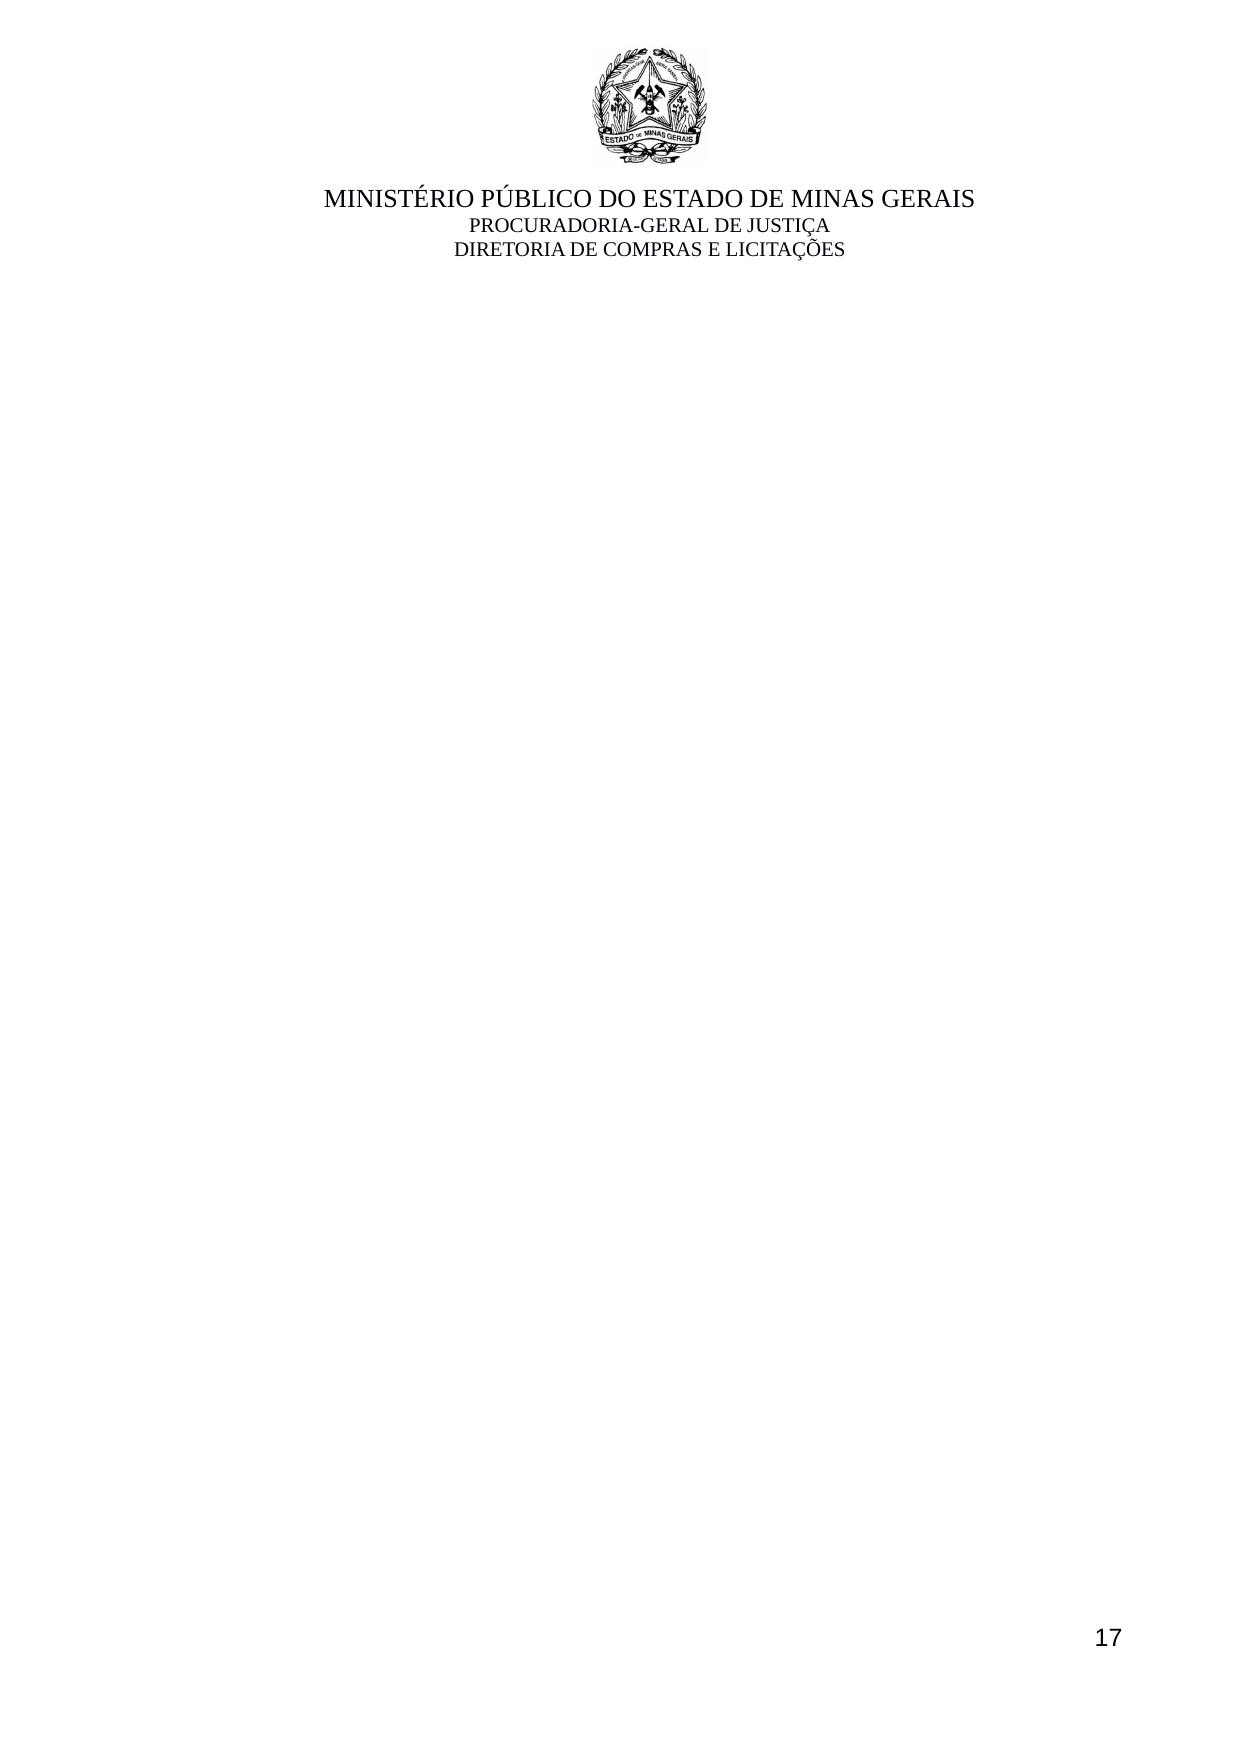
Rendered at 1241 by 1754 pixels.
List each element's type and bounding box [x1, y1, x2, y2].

picture [591, 44, 709, 166]
